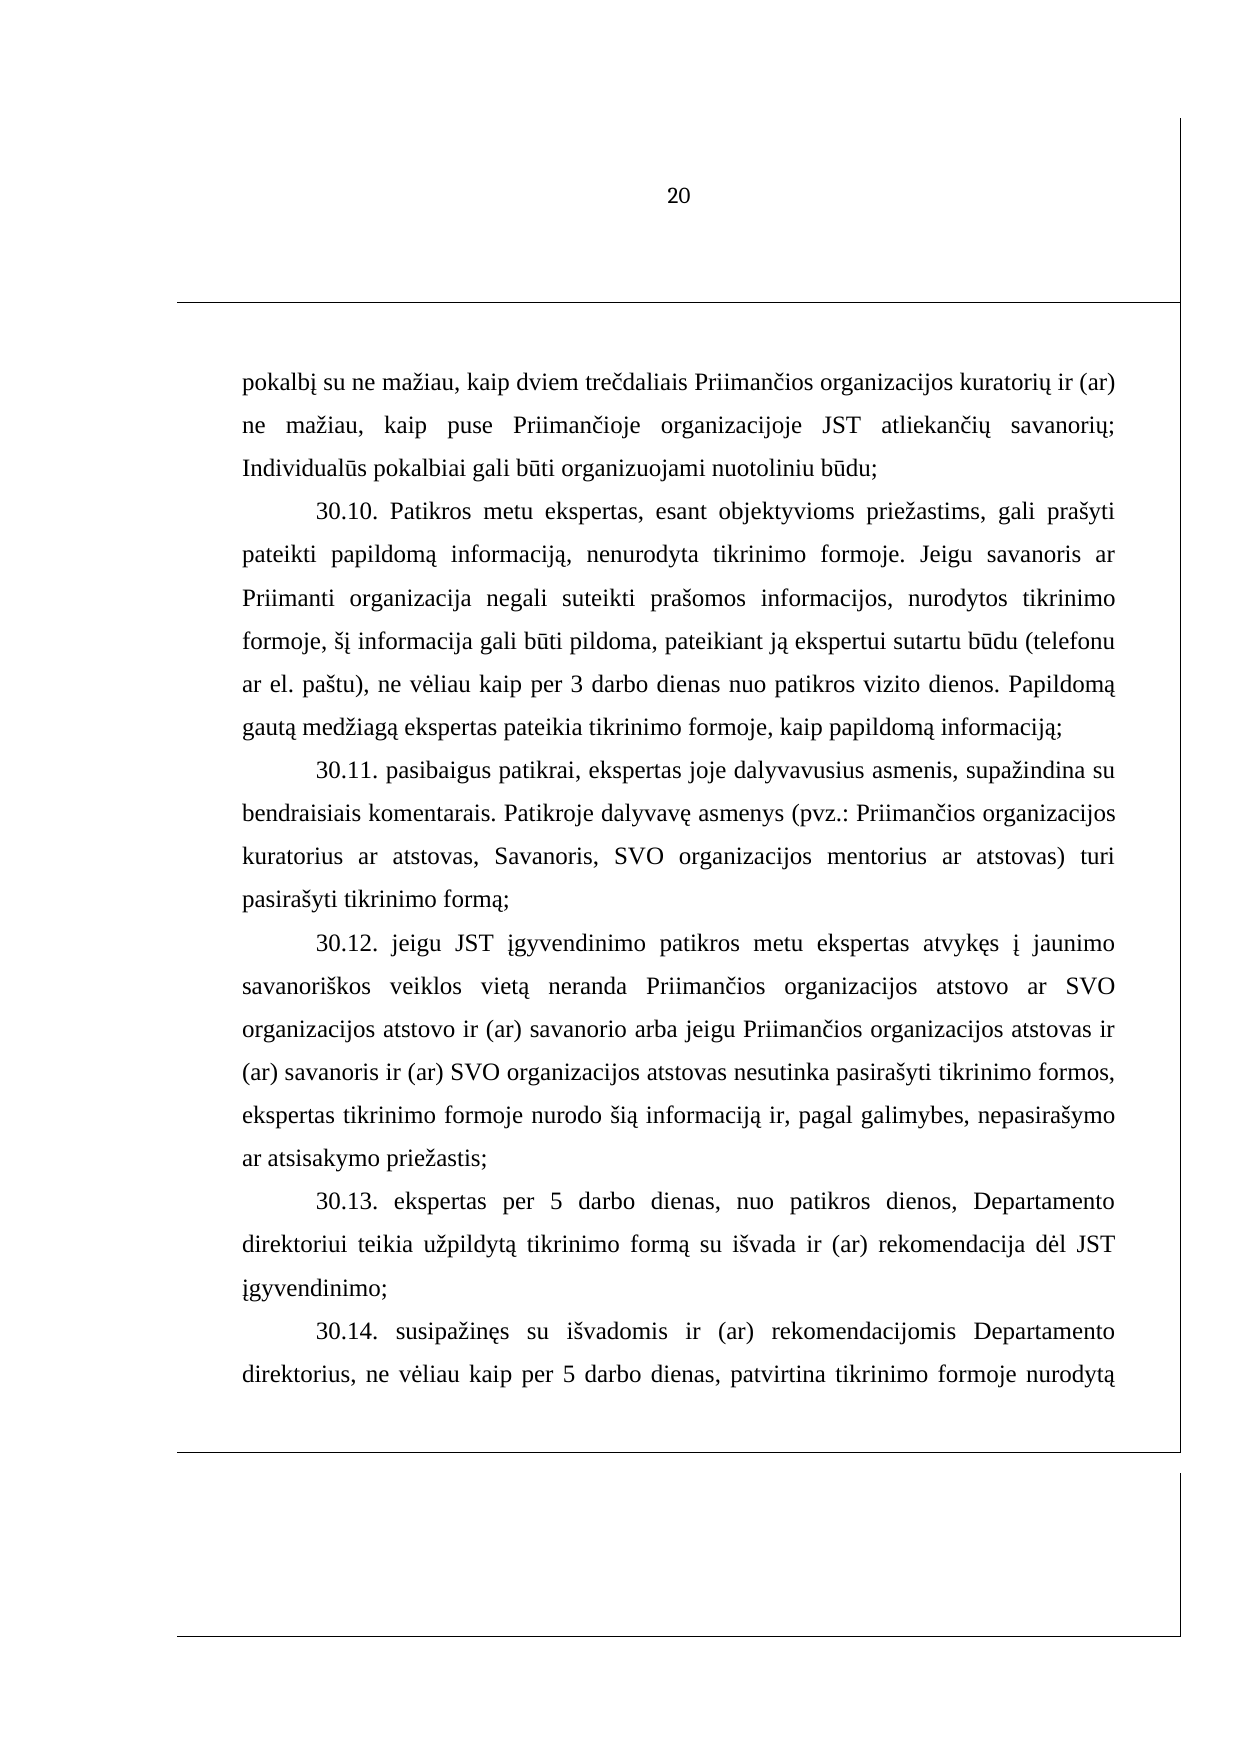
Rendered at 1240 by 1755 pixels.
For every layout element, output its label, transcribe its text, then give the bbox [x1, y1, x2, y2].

text 30.14. susipažinęs su išvadomis ir (ar) rekomendacijomis Departamento direktorius, ne vėliau kaip per 5 darbo dienas, patvirtina tikrinimo formoje nurodytą informaciją ir išvadas arba pateikia prašymą dėl papildomos informacijos ar papildomo patikrinimo; [177, 1251, 1181, 1452]
text 30.10. Patikros metu ekspertas, esant objektyvioms priežastims, gali prašyti pateikti papildomą informaciją, nenurodyta tikrinimo formoje. Jeigu savanoris ar Priimanti organizacija negali suteikti prašomos informacijos, nurodytos tikrinimo formoje, šį informacija gali būti pildoma, pateikiant ją ekspertui sutartu būdu (telefonu ar el. paštu), ne vėliau kaip per 3 darbo dienas nuo patikros vizito dienos. Papildomą gautą medžiagą ekspertas pateikia tikrinimo formoje, kaip papildomą informaciją; [177, 432, 1181, 691]
text 30.13. ekspertas per 5 darbo dienas, nuo patikros dienos, Departamento direktoriui teikia užpildytą tikrinimo formą su išvada ir (ar) rekomendacija dėl JST įgyvendinimo; [177, 1122, 1181, 1251]
text Jei patikrinimo metu, tikrinama Priimančioji organizacija turi daugiau nei vieną kuratorių ar JST vykdo daugiau nei vienas Savanoris t.y. turi daugiau nei vieną galiojančią Sutartį, ekspertas patikros metu turi organizuoti individualius ar grupinį pokalbį su ne mažiau, kaip dviem trečdaliais Priimančios organizacijos kuratorių ir (ar) ne mažiau, kaip puse Priimančioje organizacijoje JST atliekančių savanorių; Individualūs pokalbiai gali būti organizuojami nuotoliniu būdu; [177, 302, 1181, 432]
text 30.12. jeigu JST įgyvendinimo patikros metu ekspertas atvykęs į jaunimo savanoriškos veiklos vietą neranda Priimančios organizacijos atstovo ar SVO organizacijos atstovo ir (ar) savanorio arba jeigu Priimančios organizacijos atstovas ir (ar) savanoris ir (ar) SVO organizacijos atstovas nesutinka pasirašyti tikrinimo formos, ekspertas tikrinimo formoje nurodo šią informaciją ir, pagal galimybes, nepasirašymo ar atsisakymo priežastis; [177, 863, 1181, 1122]
text 30.11. pasibaigus patikrai, ekspertas joje dalyvavusius asmenis, supažindina su bendraisiais komentarais. Patikroje dalyvavę asmenys (pvz.: Priimančios organizacijos kuratorius ar atstovas, Savanoris, SVO organizacijos mentorius ar atstovas) turi pasirašyti tikrinimo formą; [177, 691, 1181, 863]
